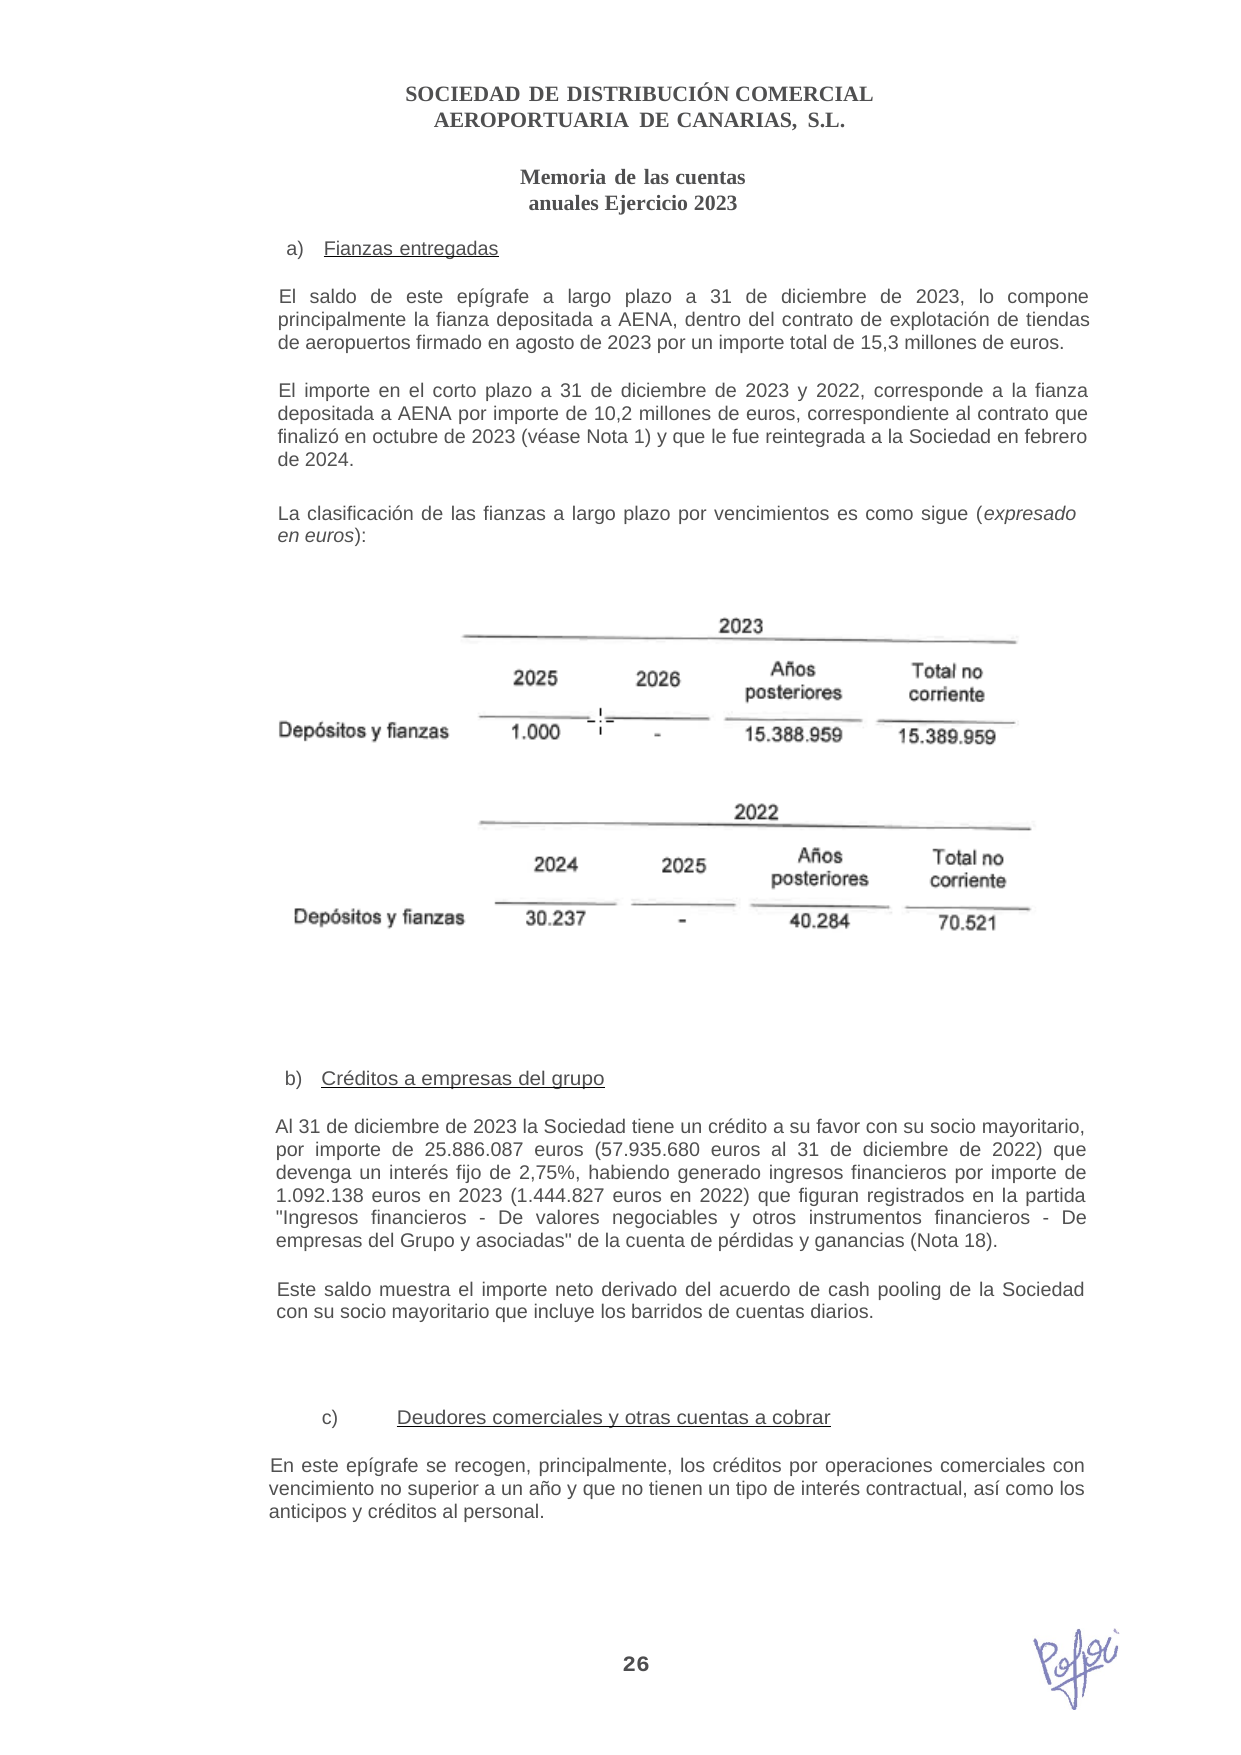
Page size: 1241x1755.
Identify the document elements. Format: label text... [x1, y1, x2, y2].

text Al 31 de diciembre de 2023 la Sociedad tiene un crédito a su favor con su socio mayoritario, por importe de 25.886.087 euros (57.935.680 euros al 31 de diciembre de 2022) que devenga un interés fijo de 2,75%, habiendo generado ingresos financieros por importe de 1.092.138 euros en 2023 (1.444.827 euros en 2022) que figuran registrados en la partida "Ingresos financieros - De valores negociables y otros instrumentos financieros - De empresas del Grupo y asociadas" de la cuenta de pérdidas y ganancias (Nota 18). [275, 1115, 1088, 1252]
subtitle SOCIEDAD DE DISTRIBUCIÓN COMERCIAL AEROPORTUARIA DE CANARIAS, S.L. [365, 81, 913, 132]
list Fianzas entregadas [286, 236, 1132, 259]
text En este epígrafe se recogen, principalmente, los créditos por operaciones comerciales con vencimiento no superior a un año y que no tienen un tipo de interés contractual, así como los anticipos y créditos al personal. [269, 1454, 1087, 1522]
text El saldo de este epígrafe a largo plazo a 31 de diciembre de 2023, lo compone principalmente la fianza depositada a AENA, dentro del contrato de explotación de tiendas de aeropuertos firmado en agosto de 2023 por un importe total de 15,3 millones de euros. [278, 285, 1091, 353]
subtitle Memoria de las cuentas anuales Ejercicio 2023 [482, 164, 784, 215]
list Deudores comerciales y otras cuentas a cobrar [322, 1406, 1132, 1429]
subtitle La clasificación de las fianzas a largo plazo por vencimientos es como sigue (expresado en euros): [277, 501, 1078, 547]
list Créditos a empresas del grupo [284, 1067, 1132, 1089]
text El importe en el corto plazo a 31 de diciembre de 2023 y 2022, corresponde a la fianza depositada a AENA por importe de 10,2 millones de euros, correspondiente al contrato que finalizó en octubre de 2023 (véase Nota 1) y que le fue reintegrada a la Sociedad en febrero de 2024. [277, 379, 1090, 470]
text Este saldo muestra el importe neto derivado del acuerdo de cash pooling de la Sociedad con su socio mayoritario que incluye los barridos de cuentas diarios. [276, 1278, 1086, 1323]
